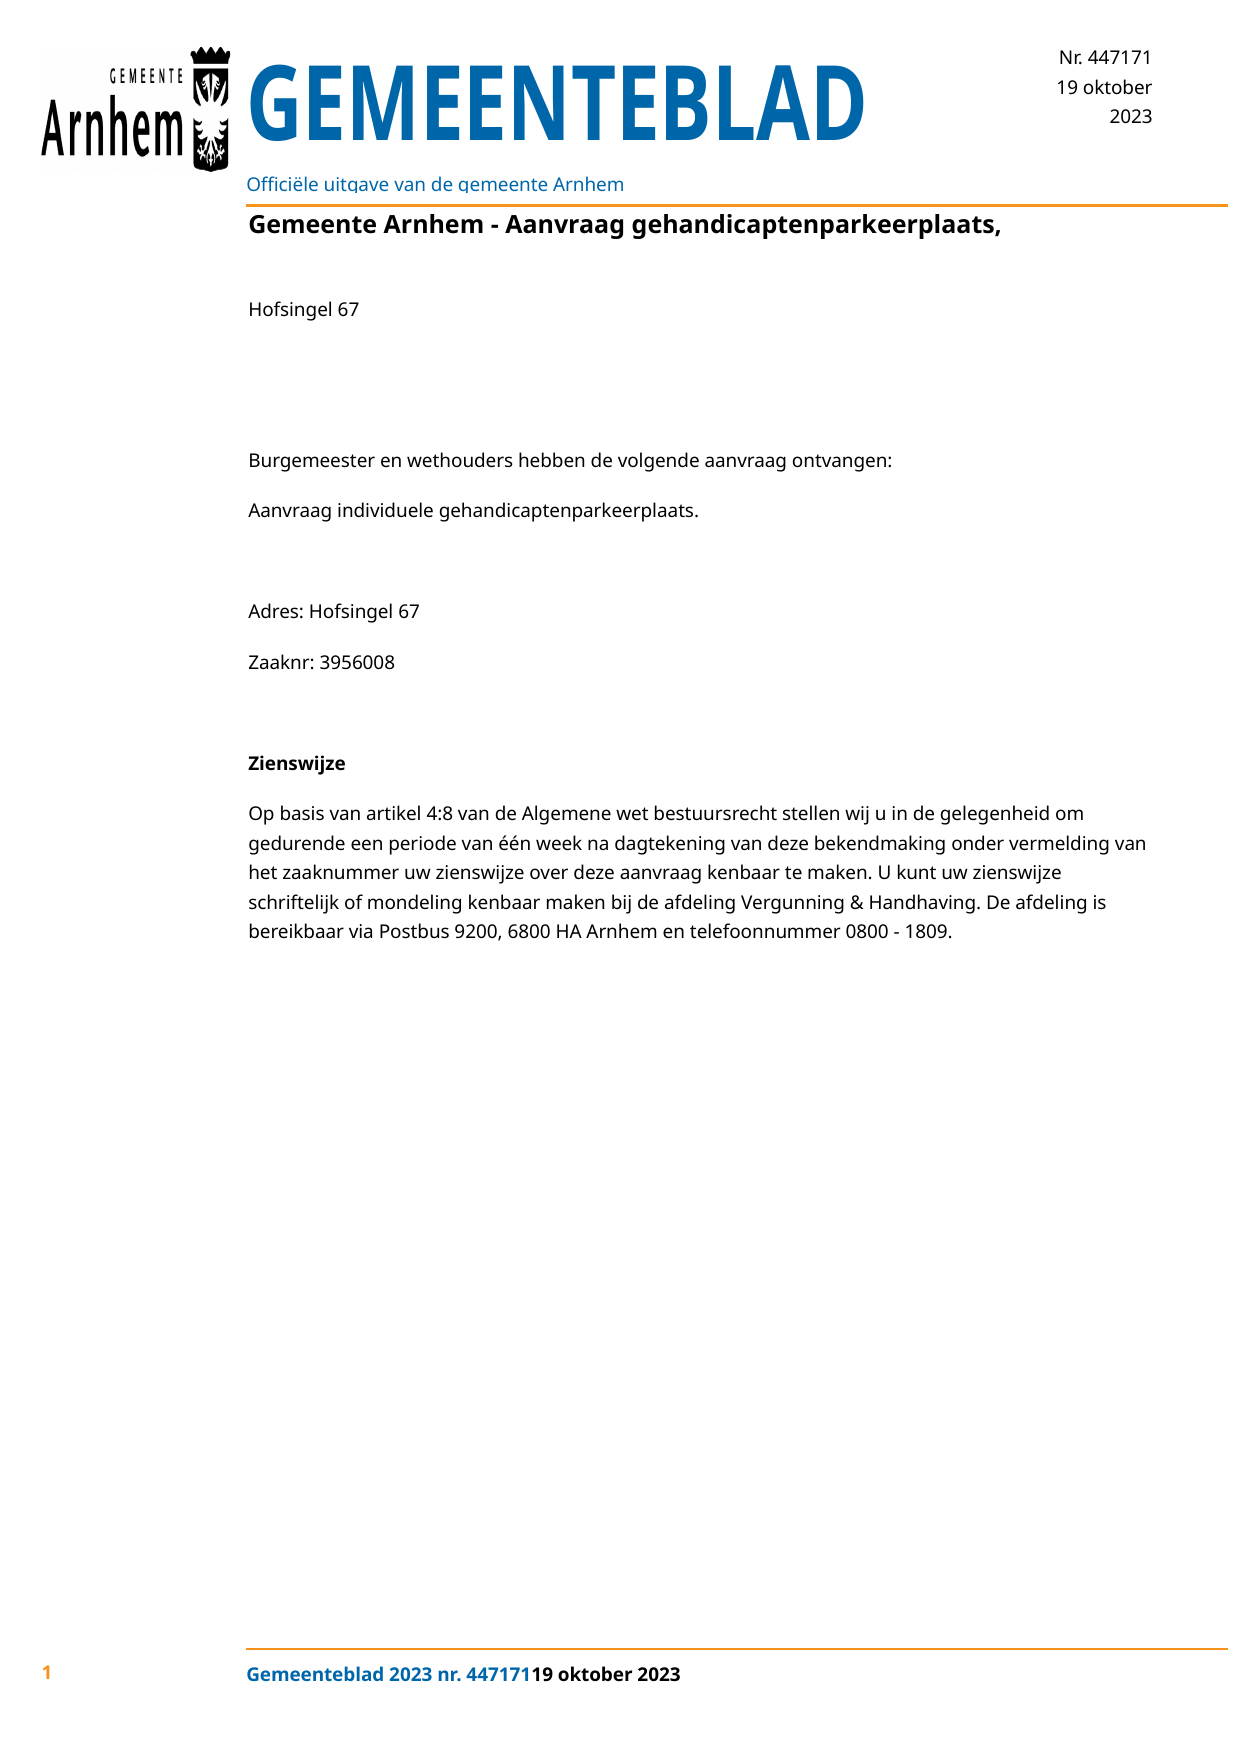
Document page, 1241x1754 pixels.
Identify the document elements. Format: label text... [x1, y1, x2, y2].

text Aanvraag individuele gehandicaptenparkeerplaats. [248, 498, 1152, 523]
text Zaaknr: 3956008 [248, 649, 1152, 675]
text Zienswijze [248, 750, 1152, 776]
text Gemeente Arnhem - Aanvraag gehandicaptenparkeerplaats, [248, 207, 1152, 241]
text Adres: Hofsingel 67 [248, 598, 1152, 624]
picture [41, 47, 231, 172]
text Burgemeester en wethouders hebben de volgende aanvraag ontvangen: [248, 447, 1152, 473]
text Op basis van artikel 4:8 van de Algemene wet bestuursrecht stellen wij u in de gelegenheid om gedurende een periode van één week na dagtekening van deze bekendmaking onder vermelding van het zaaknummer uw zienswijze over deze aanvraag kenbaar te maken. U kunt uw zienswijze schriftelijk of mondeling kenbaar maken bij de afdeling Vergunning & Handhaving. De afdeling is bereikbaar via Postbus 9200, 6800 HA Arnhem en telefoonnummer 0800 - 1809. [248, 800, 1152, 944]
text Hofsingel 67 [248, 296, 1152, 322]
